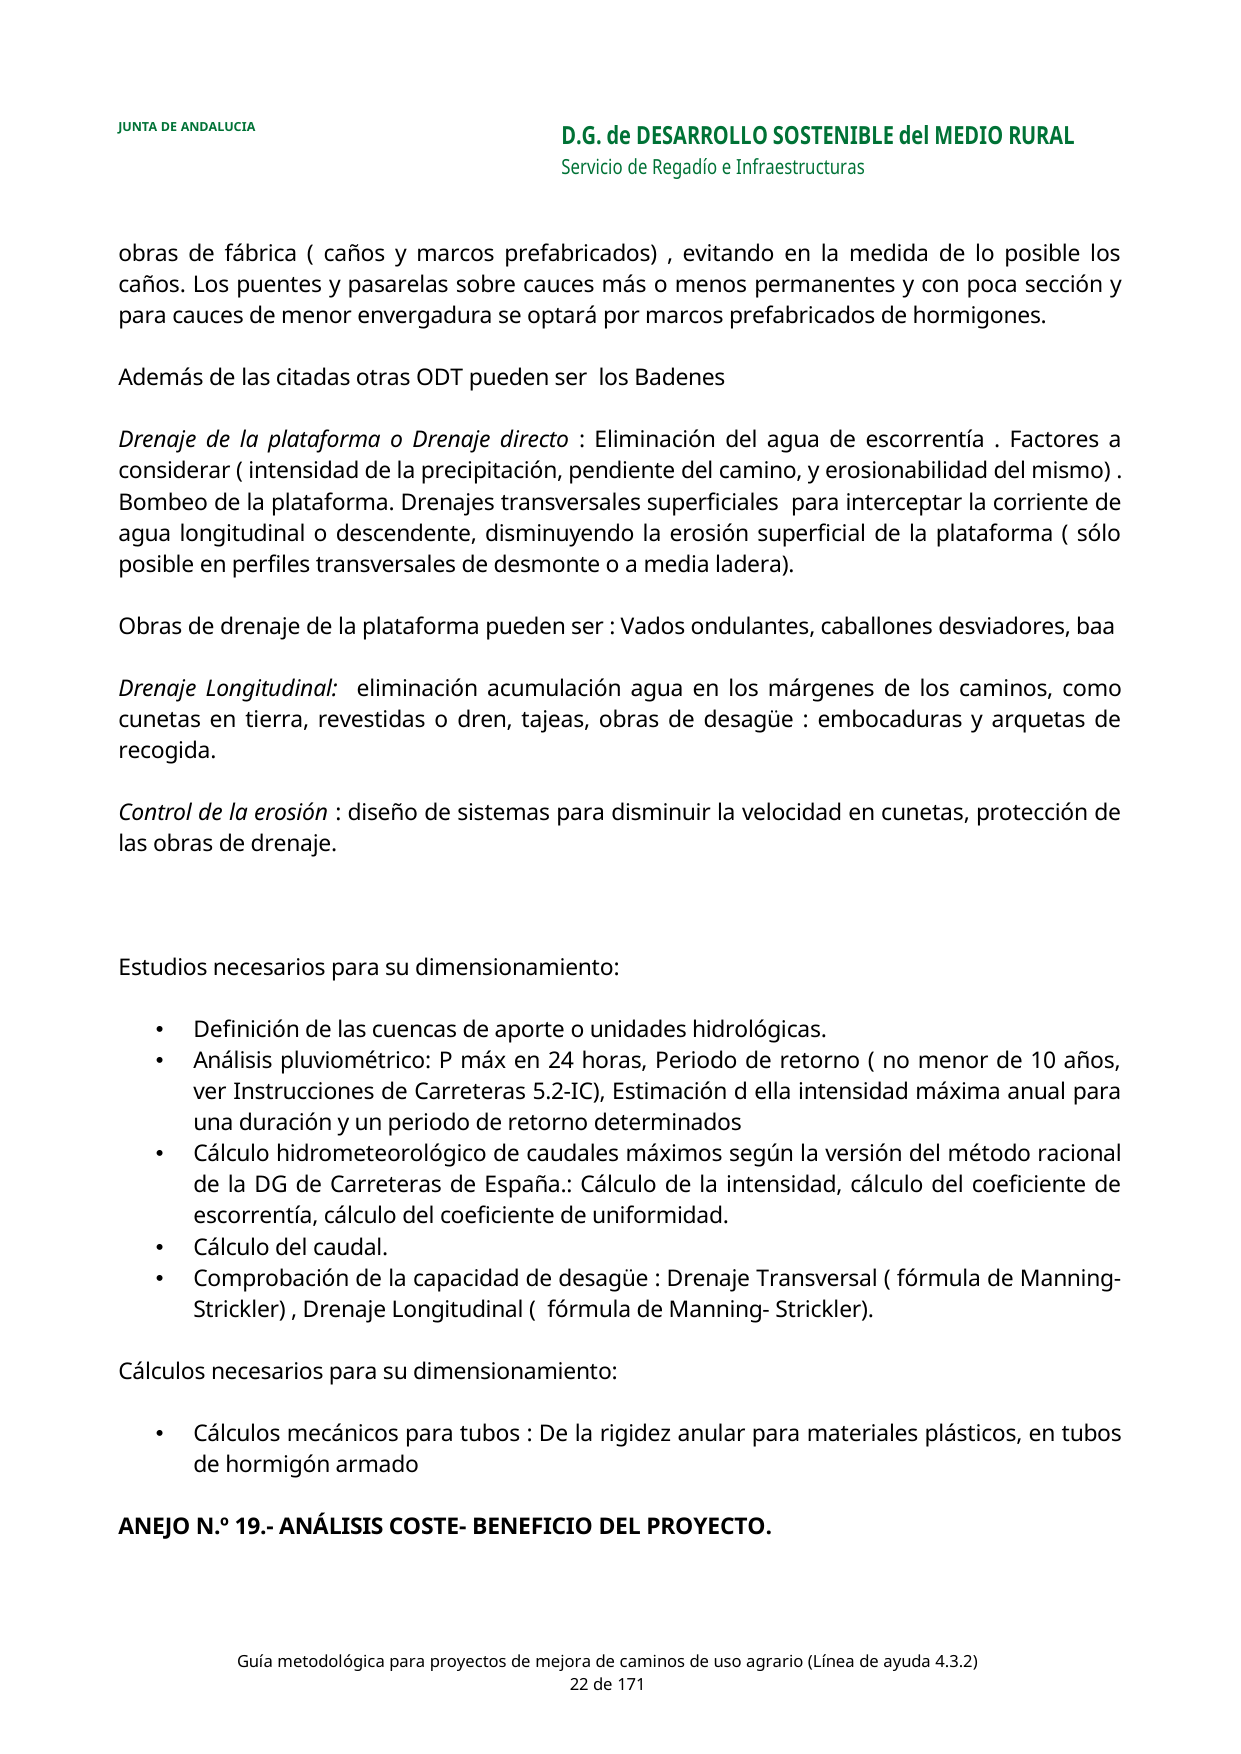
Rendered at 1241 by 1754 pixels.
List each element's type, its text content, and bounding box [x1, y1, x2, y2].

text Control de la erosión : diseño de sistemas para disminuir la velocidad en cunetas, protección de las obras de drenaje. [118, 796, 1122, 858]
text Drenaje de la plataforma o Drenaje directo : Eliminación del agua de escorrentía . Factores a considerar ( intensidad de la precipitación, pendiente del camino, y erosionabilidad del mismo) . Bombeo de la plataforma. Drenajes transversales superficiales para interceptar la corriente de agua longitudinal o descendente, disminuyendo la erosión superficial de la plataforma ( sólo posible en perfiles transversales de desmonte o a media ladera). [118, 423, 1122, 579]
list Comprobación de la capacidad de desagüe : Drenaje Transversal ( fórmula de Manning- Strickler) , Drenaje Longitudinal ( fórmula de Manning- Strickler). [156, 1262, 1122, 1324]
text Cálculos necesarios para su dimensionamiento: [118, 1355, 1122, 1386]
list Cálculo del caudal. [156, 1231, 1122, 1262]
text obras de fábrica ( caños y marcos prefabricados) , evitando en la medida de lo posible los caños. Los puentes y pasarelas sobre cauces más o menos permanentes y con poca sección y para cauces de menor envergadura se optará por marcos prefabricados de hormigones. [118, 237, 1122, 330]
text Obras de drenaje de la plataforma pueden ser : Vados ondulantes, caballones desviadores, baa [118, 610, 1122, 641]
text Drenaje Longitudinal: eliminación acumulación agua en los márgenes de los caminos, como cunetas en tierra, revestidas o dren, tajeas, obras de desagüe : embocaduras y arquetas de recogida. [118, 672, 1122, 765]
text Además de las citadas otras ODT pueden ser los Badenes [118, 361, 1122, 392]
text Estudios necesarios para su dimensionamiento: [118, 951, 1122, 982]
list Cálculo hidrometeorológico de caudales máximos según la versión del método racional de la DG de Carreteras de España.: Cálculo de la intensidad, cálculo del coeficiente de escorrentía, cálculo del coeficiente de uniformidad. [156, 1137, 1122, 1231]
list Cálculos mecánicos para tubos : De la rigidez anular para materiales plásticos, en tubos de hormigón armado [156, 1417, 1122, 1479]
list Definición de las cuencas de aporte o unidades hidrológicas. [156, 1013, 1122, 1044]
text ANEJO N.º 19.- ANÁLISIS COSTE- BENEFICIO DEL PROYECTO. [118, 1510, 1122, 1541]
list Análisis pluviométrico: P máx en 24 horas, Periodo de retorno ( no menor de 10 años, ver Instrucciones de Carreteras 5.2-IC), Estimación d ella intensidad máxima anual para una duración y un periodo de retorno determinados [156, 1044, 1122, 1137]
